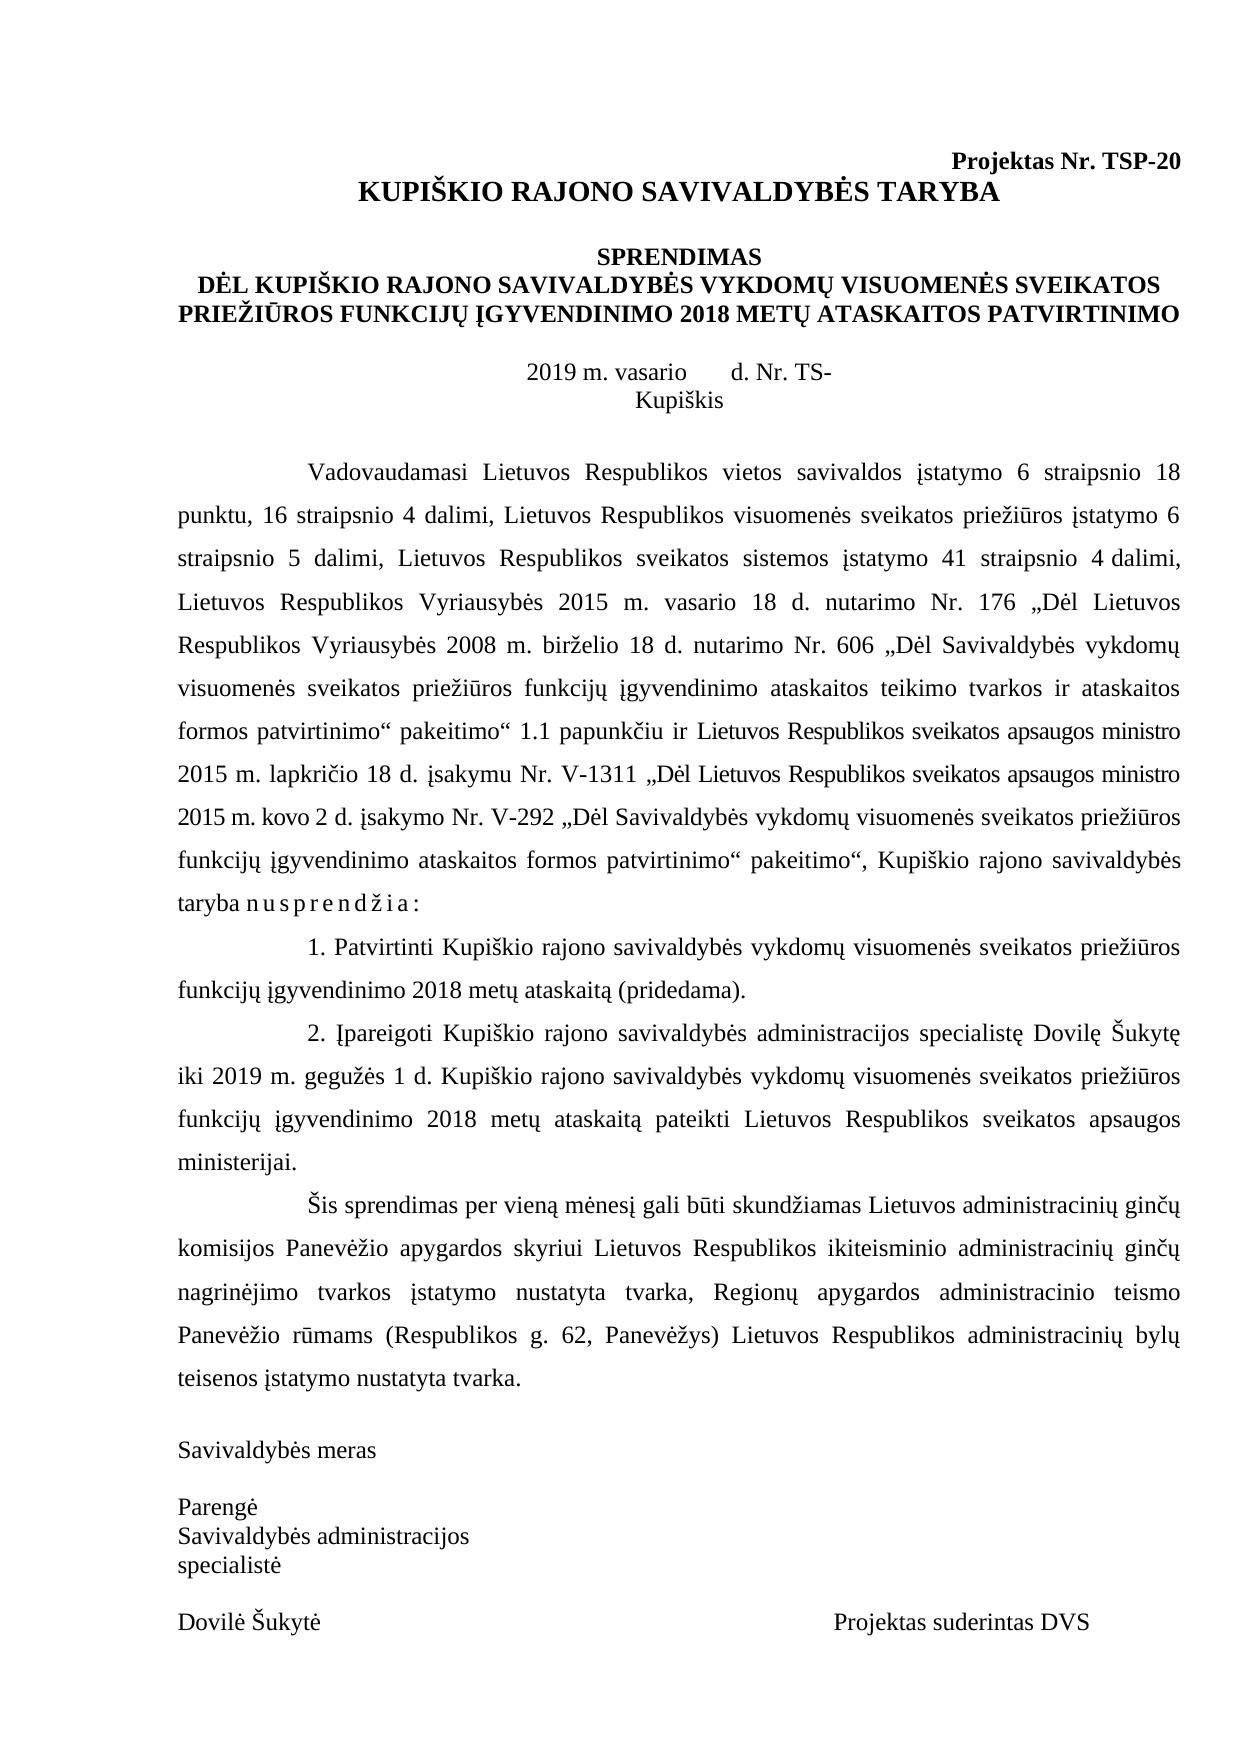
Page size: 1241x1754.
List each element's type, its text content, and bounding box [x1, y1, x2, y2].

text Savivaldybės meras [177, 1435, 1181, 1463]
text 2. Įpareigoti Kupiškio rajono savivaldybės administracijos specialistę Dovilę Šukytę iki 2019 m. gegužės 1 d. Kupiškio rajono savivaldybės vykdomų visuomenės sveikatos priežiūros funkcijų įgyvendinimo 2018 metų ataskaitą pateikti Lietuvos Respublikos sveikatos apsaugos ministerijai. [177, 1018, 1181, 1176]
text Šis sprendimas per vieną mėnesį gali būti skundžiamas Lietuvos administracinių ginčų komisijos Panevėžio apygardos skyriui Lietuvos Respublikos ikiteisminio administracinių ginčų nagrinėjimo tvarkos įstatymo nustatyta tvarka, Regionų apygardos administracinio teismo Panevėžio rūmams (Respublikos g. 62, Panevėžys) Lietuvos Respublikos administracinių bylų teisenos įstatymo nustatyta tvarka. [177, 1190, 1181, 1392]
text KUPIŠKIO RAJONO SAVIVALDYBĖS TARYBA [177, 174, 1181, 208]
text 2019 m. vasario d. Nr. TS- [177, 357, 1181, 385]
text Savivaldybės administracijos [177, 1521, 1181, 1550]
text 1. Patvirtinti Kupiškio rajono savivaldybės vykdomų visuomenės sveikatos priežiūros funkcijų įgyvendinimo 2018 metų ataskaitą (pridedama). [177, 932, 1181, 1003]
text specialistė [177, 1550, 1181, 1578]
text Vadovaudamasi Lietuvos Respublikos vietos savivaldos įstatymo 6 straipsnio 18 punktu, 16 straipsnio 4 dalimi, Lietuvos Respublikos visuomenės sveikatos priežiūros įstatymo 6 straipsnio 5 dalimi, Lietuvos Respublikos sveikatos sistemos įstatymo 41 straipsnio 4 dalimi, Lietuvos Respublikos Vyriausybės 2015 m. vasario 18 d. nutarimo Nr. 176 „Dėl Lietuvos Respublikos Vyriausybės 2008 m. birželio 18 d. nutarimo Nr. 606 „Dėl Savivaldybės vykdomų visuomenės sveikatos priežiūros funkcijų įgyvendinimo ataskaitos teikimo tvarkos ir ataskaitos formos patvirtinimo“ pakeitimo“ 1.1 papunkčiu ir Lietuvos Respublikos sveikatos apsaugos ministro 2015 m. lapkričio 18 d. įsakymu Nr. V-1311 „Dėl Lietuvos Respublikos sveikatos apsaugos ministro 2015 m. kovo 2 d. įsakymo Nr. V-292 „Dėl Savivaldybės vykdomų visuomenės sveikatos priežiūros funkcijų įgyvendinimo ataskaitos formos patvirtinimo“ pakeitimo“, Kupiškio rajono savivaldybės taryba nusprendžia: [177, 457, 1181, 917]
text Kupiškis [177, 385, 1181, 414]
text Parengė [177, 1492, 1181, 1521]
text Projektas Nr. TSP-20 [177, 146, 1181, 174]
text SPRENDIMAS [177, 242, 1181, 270]
text DĖL KUPIŠKIO RAJONO SAVIVALDYBĖS VYKDOMŲ VISUOMENĖS SVEIKATOS PRIEŽIŪROS FUNKCIJŲ ĮGYVENDINIMO 2018 METŲ ATASKAITOS PATVIRTINIMO [177, 270, 1181, 328]
text Dovilė Šukytė Projektas suderintas DVS [177, 1607, 1181, 1665]
